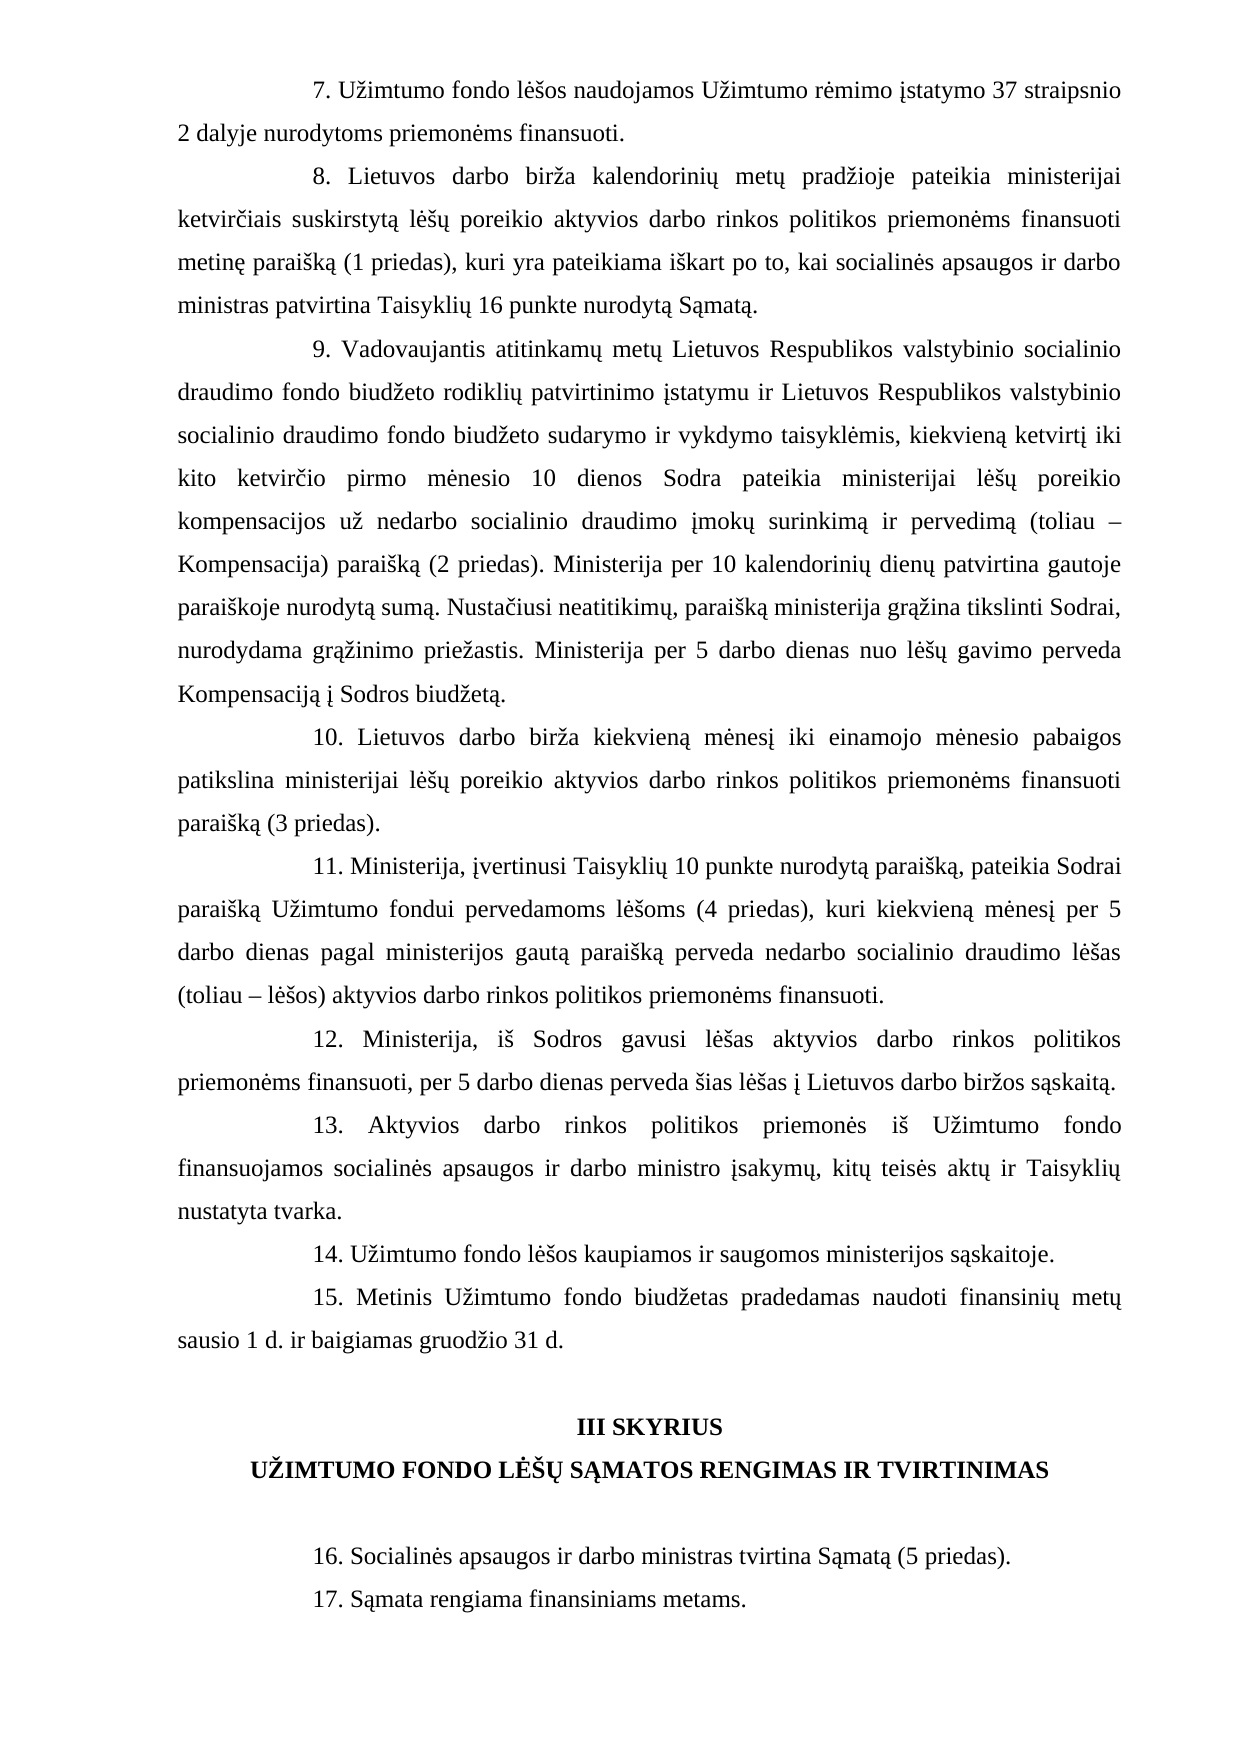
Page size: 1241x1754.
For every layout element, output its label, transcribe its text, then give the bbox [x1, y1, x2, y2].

text UŽIMTUMO FONDO LĖŠŲ SĄMATOS RENGIMAS IR TVIRTINIMAS [177, 1455, 1122, 1484]
text 17. Sąmata rengiama finansiniams metams. [177, 1584, 1122, 1613]
text 12. Ministerija, iš Sodros gavusi lėšas aktyvios darbo rinkos politikos priemonėms finansuoti, per 5 darbo dienas perveda šias lėšas į Lietuvos darbo biržos sąskaitą. [177, 1024, 1122, 1096]
text III SKYRIUS [177, 1412, 1122, 1441]
text 7. Užimtumo fondo lėšos naudojamos Užimtumo rėmimo įstatymo 37 straipsnio 2 dalyje nurodytoms priemonėms finansuoti. [177, 75, 1122, 147]
text 9. Vadovaujantis atitinkamų metų Lietuvos Respublikos valstybinio socialinio draudimo fondo biudžeto rodiklių patvirtinimo įstatymu ir Lietuvos Respublikos valstybinio socialinio draudimo fondo biudžeto sudarymo ir vykdymo taisyklėmis, kiekvieną ketvirtį iki kito ketvirčio pirmo mėnesio 10 dienos Sodra pateikia ministerijai lėšų poreikio kompensacijos už nedarbo socialinio draudimo įmokų surinkimą ir pervedimą (toliau – Kompensacija) paraišką (2 priedas). Ministerija per 10 kalendorinių dienų patvirtina gautoje paraiškoje nurodytą sumą. Nustačiusi neatitikimų, paraišką ministerija grąžina tikslinti Sodrai, nurodydama grąžinimo priežastis. Ministerija per 5 darbo dienas nuo lėšų gavimo perveda Kompensaciją į Sodros biudžetą. [177, 334, 1122, 707]
text 10. Lietuvos darbo birža kiekvieną mėnesį iki einamojo mėnesio pabaigos patikslina ministerijai lėšų poreikio aktyvios darbo rinkos politikos priemonėms finansuoti paraišką (3 priedas). [177, 722, 1122, 837]
text 8. Lietuvos darbo birža kalendorinių metų pradžioje pateikia ministerijai ketvirčiais suskirstytą lėšų poreikio aktyvios darbo rinkos politikos priemonėms finansuoti metinę paraišką (1 priedas), kuri yra pateikiama iškart po to, kai socialinės apsaugos ir darbo ministras patvirtina Taisyklių 16 punkte nurodytą Sąmatą. [177, 161, 1122, 319]
text 14. Užimtumo fondo lėšos kaupiamos ir saugomos ministerijos sąskaitoje. [177, 1239, 1122, 1268]
text 15. Metinis Užimtumo fondo biudžetas pradedamas naudoti finansinių metų sausio 1 d. ir baigiamas gruodžio 31 d. [177, 1282, 1122, 1354]
text 11. Ministerija, įvertinusi Taisyklių 10 punkte nurodytą paraišką, pateikia Sodrai paraišką Užimtumo fondui pervedamoms lėšoms (4 priedas), kuri kiekvieną mėnesį per 5 darbo dienas pagal ministerijos gautą paraišką perveda nedarbo socialinio draudimo lėšas (toliau – lėšos) aktyvios darbo rinkos politikos priemonėms finansuoti. [177, 851, 1122, 1009]
text 13. Aktyvios darbo rinkos politikos priemonės iš Užimtumo fondo finansuojamos socialinės apsaugos ir darbo ministro įsakymų, kitų teisės aktų ir Taisyklių nustatyta tvarka. [177, 1110, 1122, 1225]
text 16. Socialinės apsaugos ir darbo ministras tvirtina Sąmatą (5 priedas). [177, 1541, 1122, 1570]
